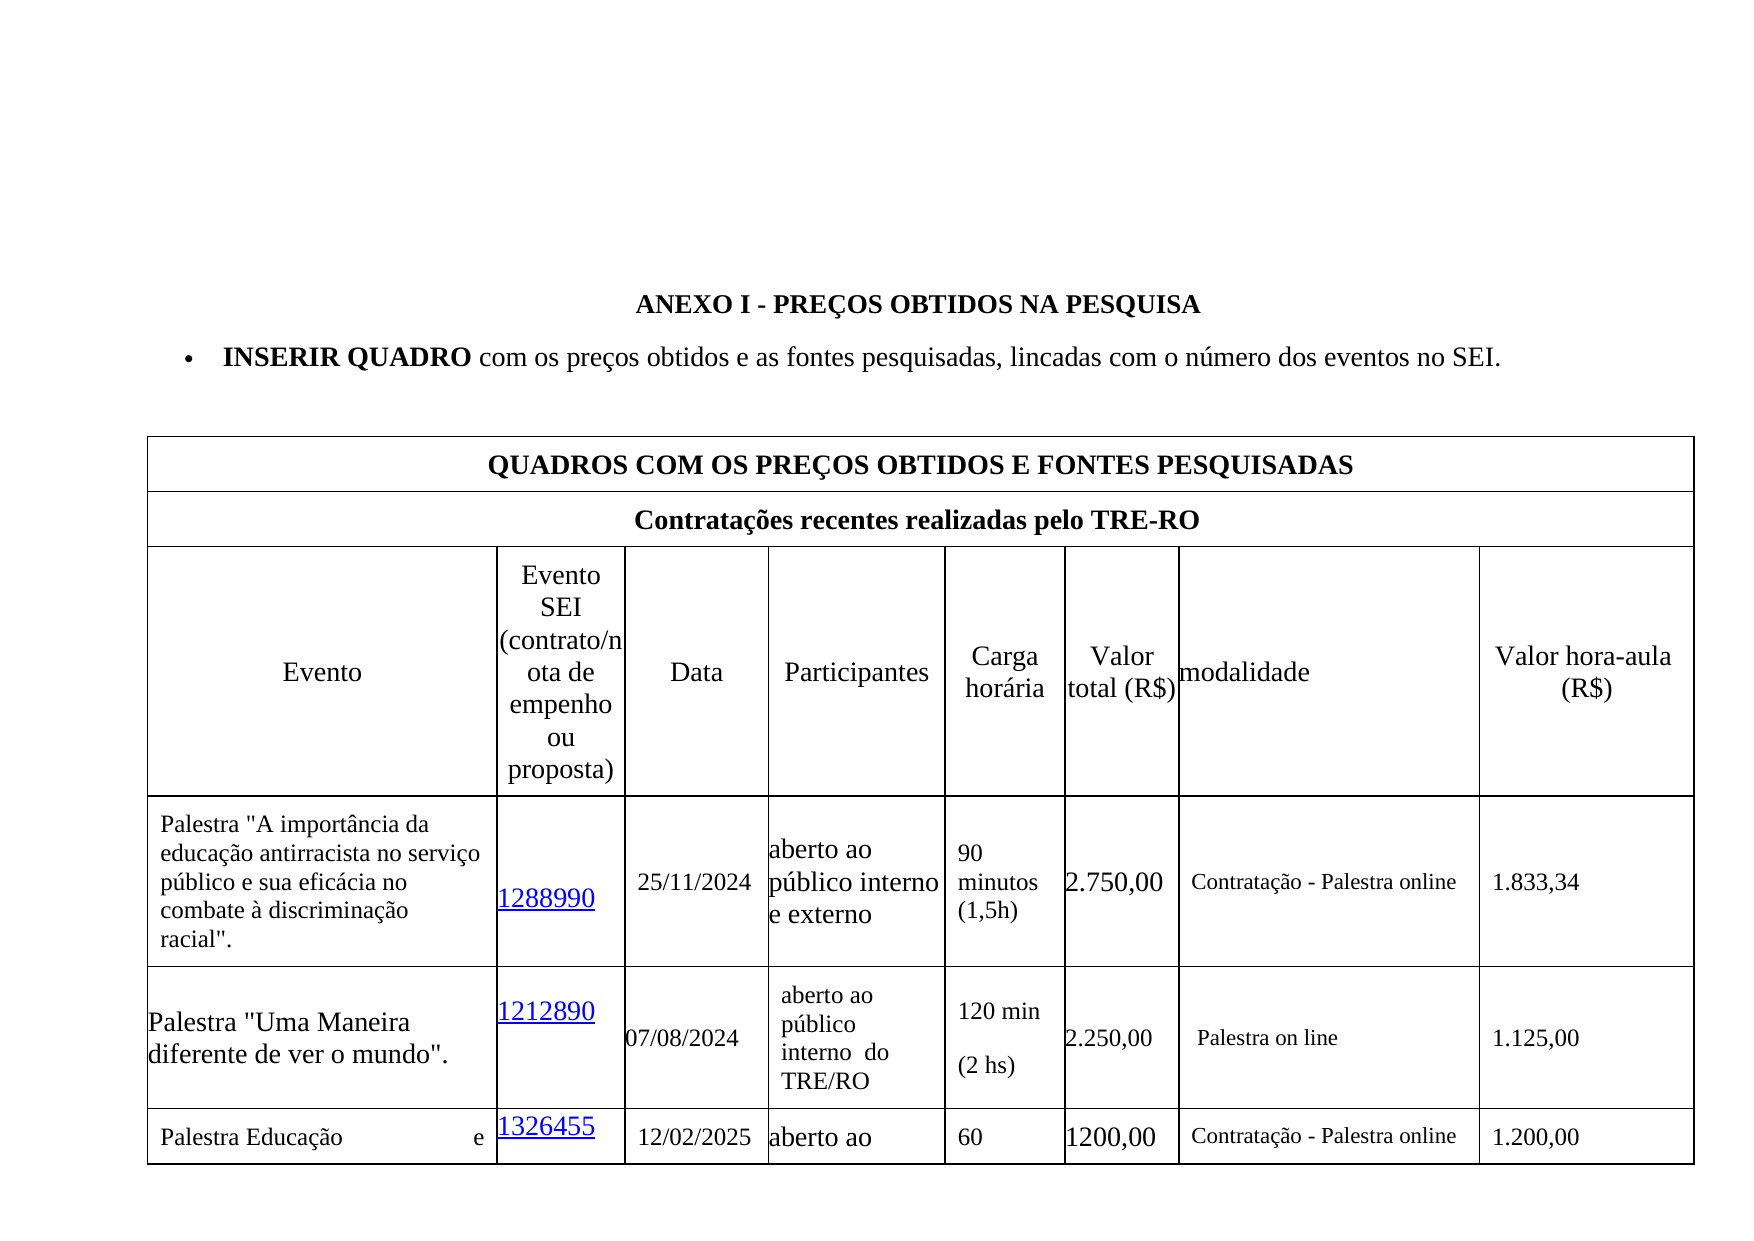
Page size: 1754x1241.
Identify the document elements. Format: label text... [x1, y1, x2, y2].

table_cell Valor total (R$) [1066, 547, 1178, 795]
table_cell 1326455 [498, 1109, 624, 1163]
table_cell 120 min (2 hs) [946, 967, 1064, 1107]
list INSERIR QUADRO com os preços obtidos e as fontes pesquisadas, lincadas com o número dos eventos no SEI. [185, 340, 1696, 372]
table_cell 2.250,00 [1066, 967, 1178, 1107]
table_cell aberto ao [769, 1109, 944, 1163]
table_cell 12/02/2025 [626, 1109, 768, 1163]
table_cell aberto ao público interno do TRE/RO [769, 967, 944, 1107]
table_cell Palestra "Uma Maneira diferente de ver o mundo". [148, 967, 496, 1107]
table_cell 25/11/2024 [626, 797, 768, 966]
table_cell Evento [148, 547, 496, 795]
table_cell 07/08/2024 [626, 967, 768, 1107]
table_cell 1.833,34 [1480, 797, 1693, 966]
table_cell 60 [946, 1109, 1064, 1163]
table_cell 90 minutos (1,5h) [946, 797, 1064, 966]
table_cell Data [626, 547, 768, 795]
table_cell Contratações recentes realizadas pelo TRE-RO [148, 492, 1693, 546]
table_cell Contratação - Palestra online [1180, 1109, 1479, 1163]
table_header QUADROS COM OS PREÇOS OBTIDOS E FONTES PESQUISADAS [148, 437, 1693, 491]
table_cell Evento SEI (contrato/nota de empenho ou proposta) [498, 547, 624, 795]
table_cell Contratação - Palestra online [1180, 797, 1479, 966]
text ANEXO I - PREÇOS OBTIDOS NA PESQUISA [148, 288, 1696, 319]
table_cell modalidade [1180, 547, 1479, 795]
table_cell 1.125,00 [1480, 967, 1693, 1107]
table_cell Carga horária [946, 547, 1064, 795]
table_cell Palestra "A importância da educação antirracista no serviço público e sua eficácia no combate à discriminação racial". [148, 797, 496, 966]
table_cell Palestra Educação e [148, 1109, 496, 1163]
table_cell Valor hora-aula (R$) [1480, 547, 1693, 795]
table_cell 1212890 [498, 967, 624, 1107]
table_cell 1200,00 [1066, 1109, 1178, 1163]
table_cell aberto ao público interno e externo [769, 797, 944, 966]
table_cell Participantes [769, 547, 944, 795]
table_cell 2.750,00 [1066, 797, 1178, 966]
table_cell 1288990 [498, 797, 624, 966]
table_cell 1.200,00 [1480, 1109, 1693, 1163]
table_cell Palestra on line [1180, 967, 1479, 1107]
